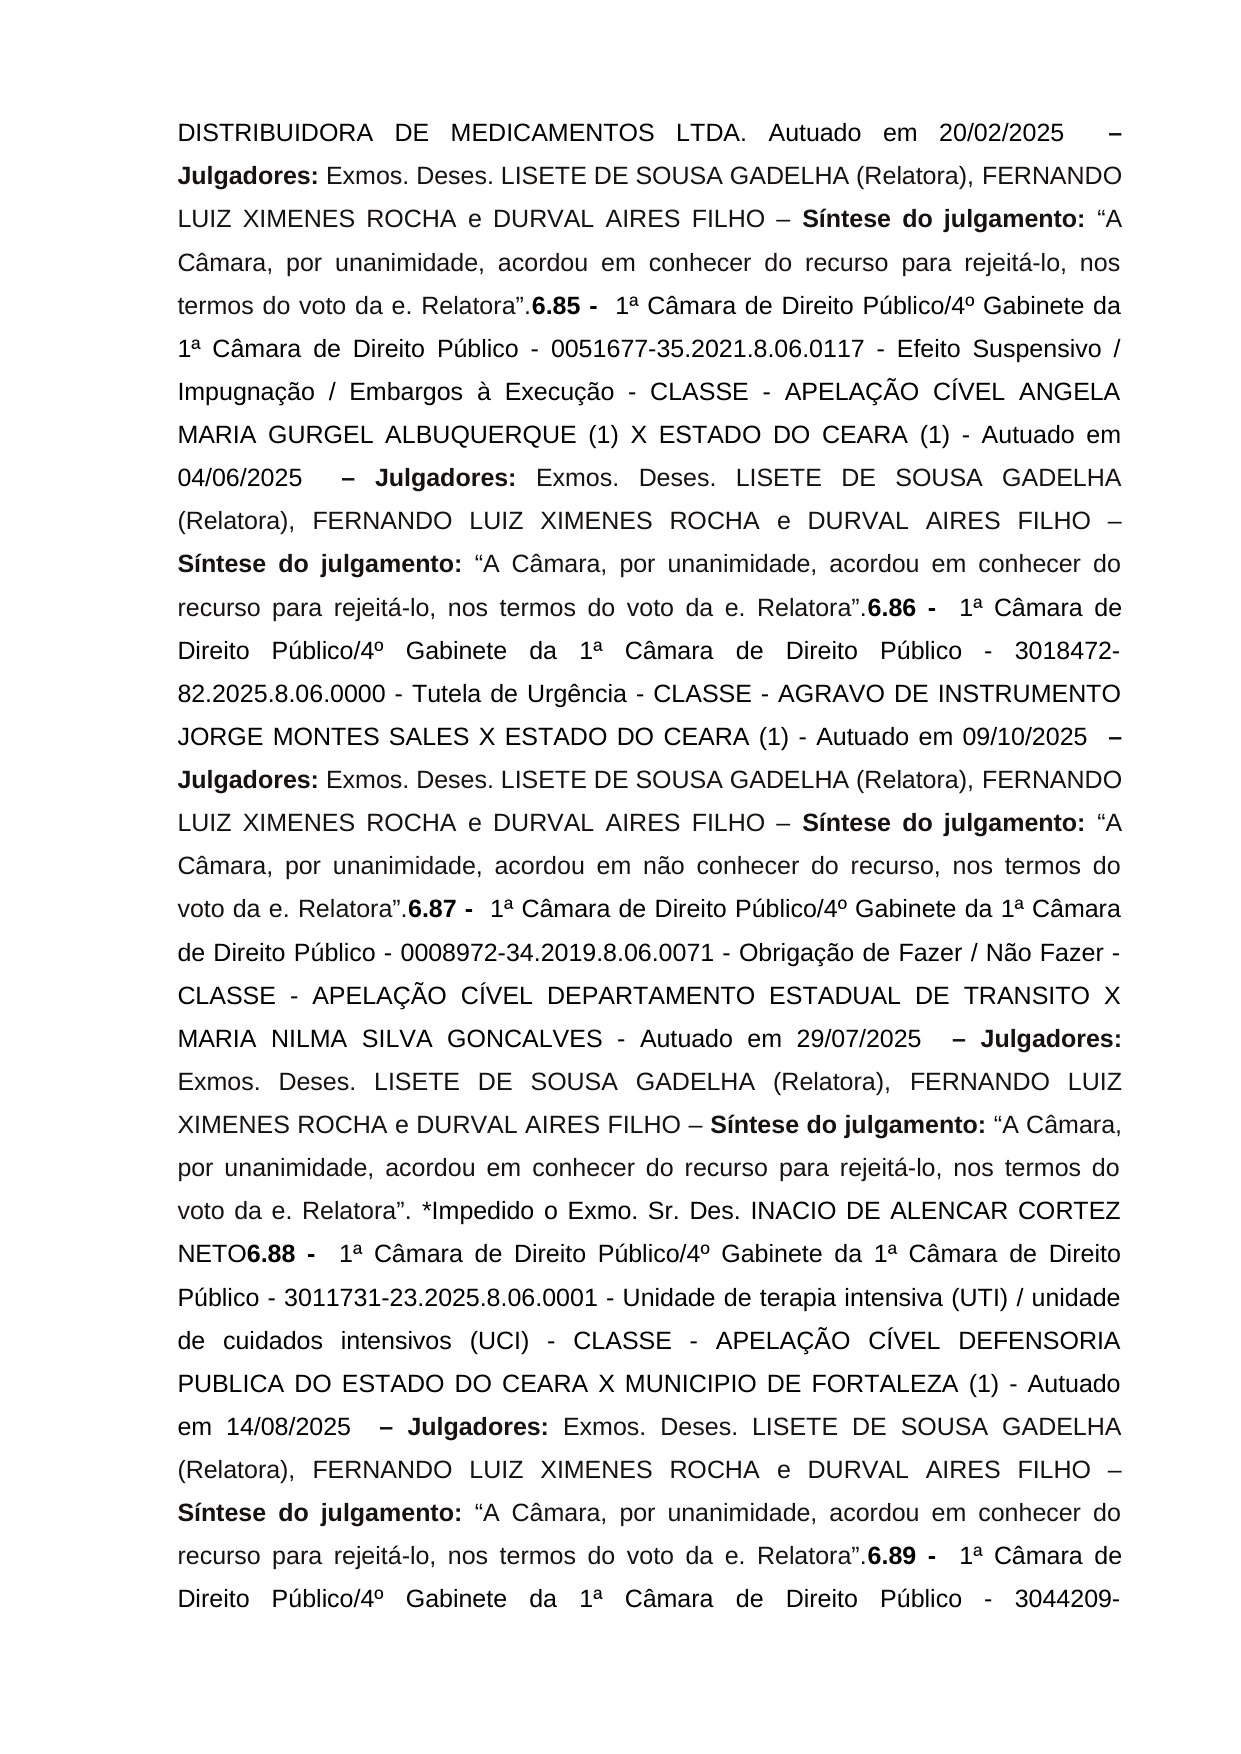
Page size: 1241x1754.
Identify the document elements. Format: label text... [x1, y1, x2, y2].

text DISTRIBUIDORA DE MEDICAMENTOS LTDA. Autuado em 20/02/2025 – Julgadores: Exmos. Deses. LISETE DE SOUSA GADELHA (Relatora), FERNANDO LUIZ XIMENES ROCHA e DURVAL AIRES FILHO – Síntese do julgamento: “A Câmara, por unanimidade, acordou em conhecer do recurso para rejeitá-lo, nos termos do voto da e. Relatora”.6.85 - 1ª Câmara de Direito Público/4º Gabinete da 1ª Câmara de Direito Público - 0051677-35.2021.8.06.0117 - Efeito Suspensivo / Impugnação / Embargos à Execução - CLASSE - APELAÇÃO CÍVEL ANGELA MARIA GURGEL ALBUQUERQUE (1) X ESTADO DO CEARA (1) - Autuado em 04/06/2025 – Julgadores: Exmos. Deses. LISETE DE SOUSA GADELHA (Relatora), FERNANDO LUIZ XIMENES ROCHA e DURVAL AIRES FILHO – Síntese do julgamento: “A Câmara, por unanimidade, acordou em conhecer do recurso para rejeitá-lo, nos termos do voto da e. Relatora”.6.86 - 1ª Câmara de Direito Público/4º Gabinete da 1ª Câmara de Direito Público - 3018472-82.2025.8.06.0000 - Tutela de Urgência - CLASSE - AGRAVO DE INSTRUMENTO JORGE MONTES SALES X ESTADO DO CEARA (1) - Autuado em 09/10/2025 – Julgadores: Exmos. Deses. LISETE DE SOUSA GADELHA (Relatora), FERNANDO LUIZ XIMENES ROCHA e DURVAL AIRES FILHO – Síntese do julgamento: “A Câmara, por unanimidade, acordou em não conhecer do recurso, nos termos do voto da e. Relatora”.6.87 - 1ª Câmara de Direito Público/4º Gabinete da 1ª Câmara de Direito Público - 0008972-34.2019.8.06.0071 - Obrigação de Fazer / Não Fazer - CLASSE - APELAÇÃO CÍVEL DEPARTAMENTO ESTADUAL DE TRANSITO X MARIA NILMA SILVA GONCALVES - Autuado em 29/07/2025 – Julgadores: Exmos. Deses. LISETE DE SOUSA GADELHA (Relatora), FERNANDO LUIZ XIMENES ROCHA e DURVAL AIRES FILHO – Síntese do julgamento: “A Câmara, por unanimidade, acordou em conhecer do recurso para rejeitá-lo, nos termos do voto da e. Relatora”. *Impedido o Exmo. Sr. Des. INACIO DE ALENCAR CORTEZ NETO6.88 - 1ª Câmara de Direito Público/4º Gabinete da 1ª Câmara de Direito Público - 3011731-23.2025.8.06.0001 - Unidade de terapia intensiva (UTI) / unidade de cuidados intensivos (UCI) - CLASSE - APELAÇÃO CÍVEL DEFENSORIA PUBLICA DO ESTADO DO CEARA X MUNICIPIO DE FORTALEZA (1) - Autuado em 14/08/2025 – Julgadores: Exmos. Deses. LISETE DE SOUSA GADELHA (Relatora), FERNANDO LUIZ XIMENES ROCHA e DURVAL AIRES FILHO – Síntese do julgamento: “A Câmara, por unanimidade, acordou em conhecer do recurso para rejeitá-lo, nos termos do voto da e. Relatora”.6.89 - 1ª Câmara de Direito Público/4º Gabinete da 1ª Câmara de Direito Público - 3044209- [177, 118, 1122, 1613]
